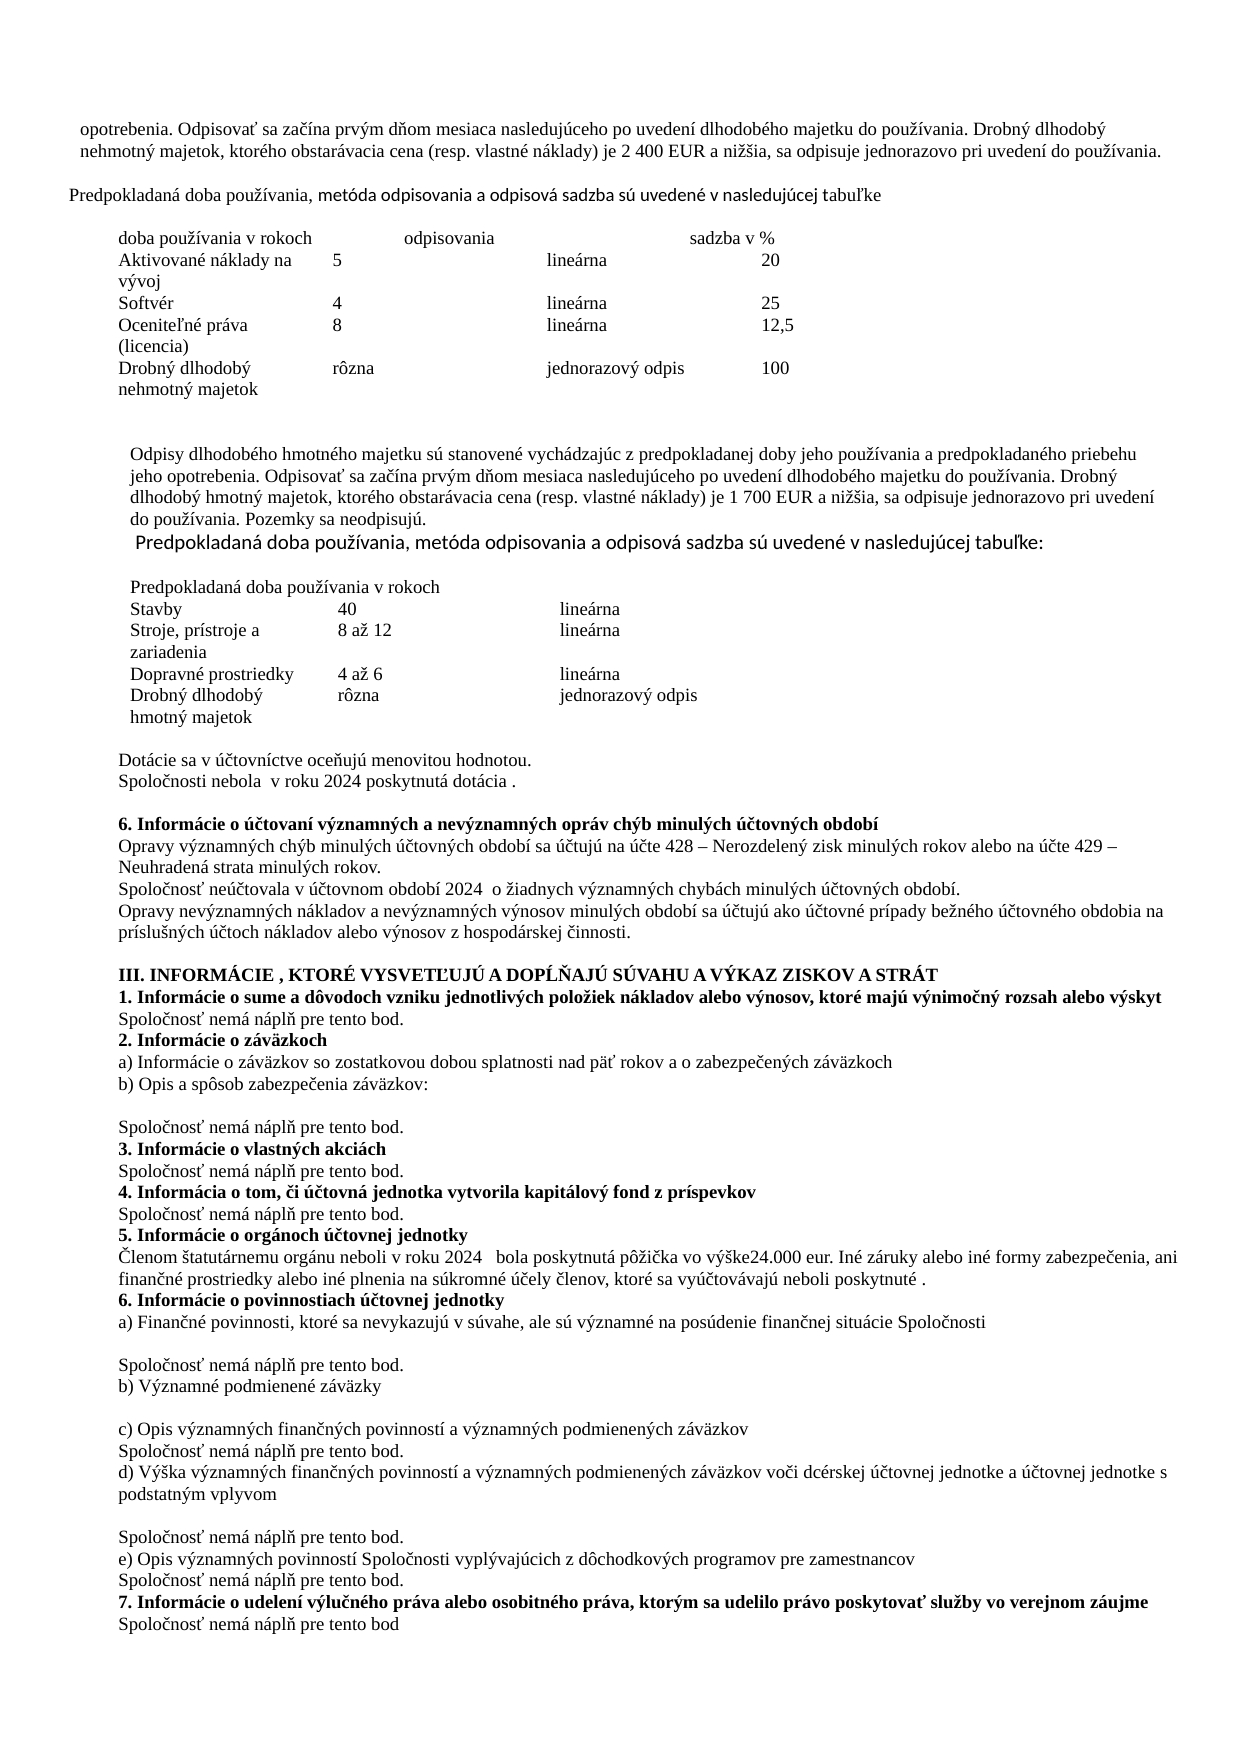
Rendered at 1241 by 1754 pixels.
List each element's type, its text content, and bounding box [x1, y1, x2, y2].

table_header Ročná odpisová [1176, 118, 1184, 206]
text Spoločnosť nemá náplň pre tento bod. [118, 1007, 1182, 1029]
table_cell Stroje, prístroje a zariadenia [119, 619, 326, 662]
text Spoločnosť nemá náplň pre tento bod. [118, 1116, 1182, 1138]
list b) Významné podmienené záväzky [118, 1375, 1182, 1397]
list a) Finančné povinnosti, ktoré sa nevykazujú v súvahe, ale sú významné na posúdenie finančnej situácie Spoločnosti [118, 1311, 1182, 1332]
text 6. Informácie o povinnostiach účtovnej jednotky [118, 1289, 1182, 1311]
text Spoločnosť nemá náplň pre tento bod. [118, 1526, 1182, 1548]
table_cell Softvér [107, 292, 321, 313]
text III. INFORMÁCIE , KTORÉ VYSVETĽUJÚ A DOPĹŇAJÚ SÚVAHU A VÝKAZ ZISKOV A STRÁT [118, 964, 1182, 986]
table_cell 12,5 [750, 314, 964, 357]
table_cell 40 [326, 598, 548, 619]
table_cell 8 [321, 314, 535, 357]
text Opravy významných chýb minulých účtovných období sa účtujú na účte 428 – Nerozdelený zisk minulých rokov alebo na účte 429 – Neuhradená strata minulých rokov. [118, 835, 1182, 878]
text Spoločnosť neúčtovala v účtovnom období 2024 o žiadnych významných chybách minulých účtovných období. [118, 878, 1182, 899]
table_header 5 [321, 249, 535, 292]
table_cell 8 až 12 [326, 619, 548, 662]
table_header Aktivované náklady na vývoj [107, 249, 321, 292]
text Členom štatutárnemu orgánu neboli v roku 2024 bola poskytnutá pôžička vo výške24.000 eur. Iné záruky alebo iné formy zabezpečenia, ani finančné prostriedky alebo iné plnenia na súkromné účely členov, ktoré sa vyúčtovávajú neboli poskytnuté . [118, 1246, 1182, 1289]
text Spoločnosť nemá náplň pre tento bod. [118, 1354, 1182, 1375]
table_cell Drobný dlhodobý hmotný majetok [119, 684, 326, 727]
table_cell lineárna [535, 292, 750, 313]
table_cell Stavby [119, 598, 326, 619]
table_header 20 [750, 249, 964, 292]
table_cell lineárna [548, 663, 1184, 684]
table_cell jednorazový odpis [535, 357, 750, 400]
text Spoločnosť nemá náplň pre tento bod. [118, 1440, 1182, 1461]
table_cell 4 [321, 292, 535, 313]
list b) Opis a spôsob zabezpečenia záväzkov: [118, 1073, 1182, 1095]
table_cell rôzna [326, 684, 548, 727]
text 4. Informácia o tom, či účtovná jednotka vytvorila kapitálový fond z príspevkov [118, 1181, 1182, 1203]
table_cell Predpokladaná doba používania v rokoch [119, 576, 1184, 598]
table_cell lineárna [548, 619, 1184, 662]
table_cell Drobný dlhodobý nehmotný majetok [107, 357, 321, 400]
table_cell 4 až 6 [326, 663, 548, 684]
text Opravy nevýznamných nákladov a nevýznamných výnosov minulých období sa účtujú ako účtovné prípady bežného účtovného obdobia na príslušných účtoch nákladov alebo výnosov z hospodárskej činnosti. [118, 899, 1182, 943]
text Spoločnosť nemá náplň pre tento bod. [118, 1159, 1182, 1181]
table_cell lineárna [535, 314, 750, 357]
text 6. Informácie o účtovaní významných a nevýznamných opráv chýb minulých účtovných období [118, 813, 1182, 835]
table_header sadzba v % [678, 227, 964, 249]
table_cell jednorazový odpis [548, 684, 1184, 727]
text 2. Informácie o záväzkoch [118, 1029, 1182, 1051]
list e) Opis významných povinností Spoločnosti vyplývajúcich z dôchodkových programov pre zamestnancov [118, 1548, 1182, 1569]
text Spoločnosť nemá náplň pre tento bod. [118, 1203, 1182, 1224]
list a) Informácie o záväzkov so zostatkovou dobou splatnosti nad päť rokov a o zabezpečených záväzkoch [118, 1051, 1182, 1072]
table_cell Dopravné prostriedky [119, 663, 326, 684]
table_cell 100 [750, 357, 964, 400]
list d) Výška významných finančných povinností a významných podmienených záväzkov voči dcérskej účtovnej jednotke a účtovnej jednotke s podstatným vplyvom [118, 1461, 1182, 1504]
table_header odpisovania [393, 227, 678, 249]
text 3. Informácie o vlastných akciách [118, 1138, 1182, 1159]
table_header Odpisy dlhodobého hmotného majetku sú stanovené vychádzajúc z predpokladanej doby jeho používania a predpokladaného priebehu jeho opotrebenia. Odpisovať sa začína prvým dňom mesiaca nasledujúceho po uvedení dlhodobého majetku do používania. Drobný dlhodobý hmotný majetok, ktorého obstarávacia cena (resp. vlastné náklady) je 1 700 EUR a nižšia, sa odpisuje jednorazovo pri uvedení do používania. Pozemky sa neodpisujú. Predpokladaná doba používania, metóda odpisovania a odpisová sadzba sú uvedené v nasledujúcej tabuľke: [119, 443, 1184, 576]
list c) Opis významných finančných povinností a významných podmienených záväzkov [118, 1418, 1182, 1440]
text 7. Informácie o udelení výlučného práva alebo osobitného práva, ktorým sa udelilo právo poskytovať služby vo verejnom záujme [118, 1591, 1182, 1612]
text 5. Informácie o orgánoch účtovnej jednotky [118, 1224, 1182, 1246]
text Spoločnosť nemá náplň pre tento bod [118, 1612, 1182, 1634]
table_cell 25 [750, 292, 964, 313]
table_header opotrebenia. Odpisovať sa začína prvým dňom mesiaca nasledujúceho po uvedení dlhodobého majetku do používania. Drobný dlhodobý nehmotný majetok, ktorého obstarávacia cena (resp. vlastné náklady) je 2 400 EUR a nižšia, sa odpisuje jednorazovo pri uvedení do používania. Predpokladaná doba používania, metóda odpisovania a odpisová sadzba sú uvedené v nasledujúcej tabuľke [69, 118, 1176, 206]
text Spoločnosť nemá náplň pre tento bod. [118, 1569, 1182, 1591]
text Spoločnosti nebola v roku 2024 poskytnutá dotácia . [118, 770, 1182, 792]
text 1. Informácie o sume a dôvodoch vzniku jednotlivých položiek nákladov alebo výnosov, ktoré majú výnimočný rozsah alebo výskyt [118, 986, 1182, 1007]
table_cell Oceniteľné práva (licencia) [107, 314, 321, 357]
text Dotácie sa v účtovníctve oceňujú menovitou hodnotou. [118, 749, 1182, 770]
table_header doba používania v rokoch [107, 227, 393, 249]
table_cell lineárna [548, 598, 1184, 619]
table_cell rôzna [321, 357, 535, 400]
table_header lineárna [535, 249, 750, 292]
